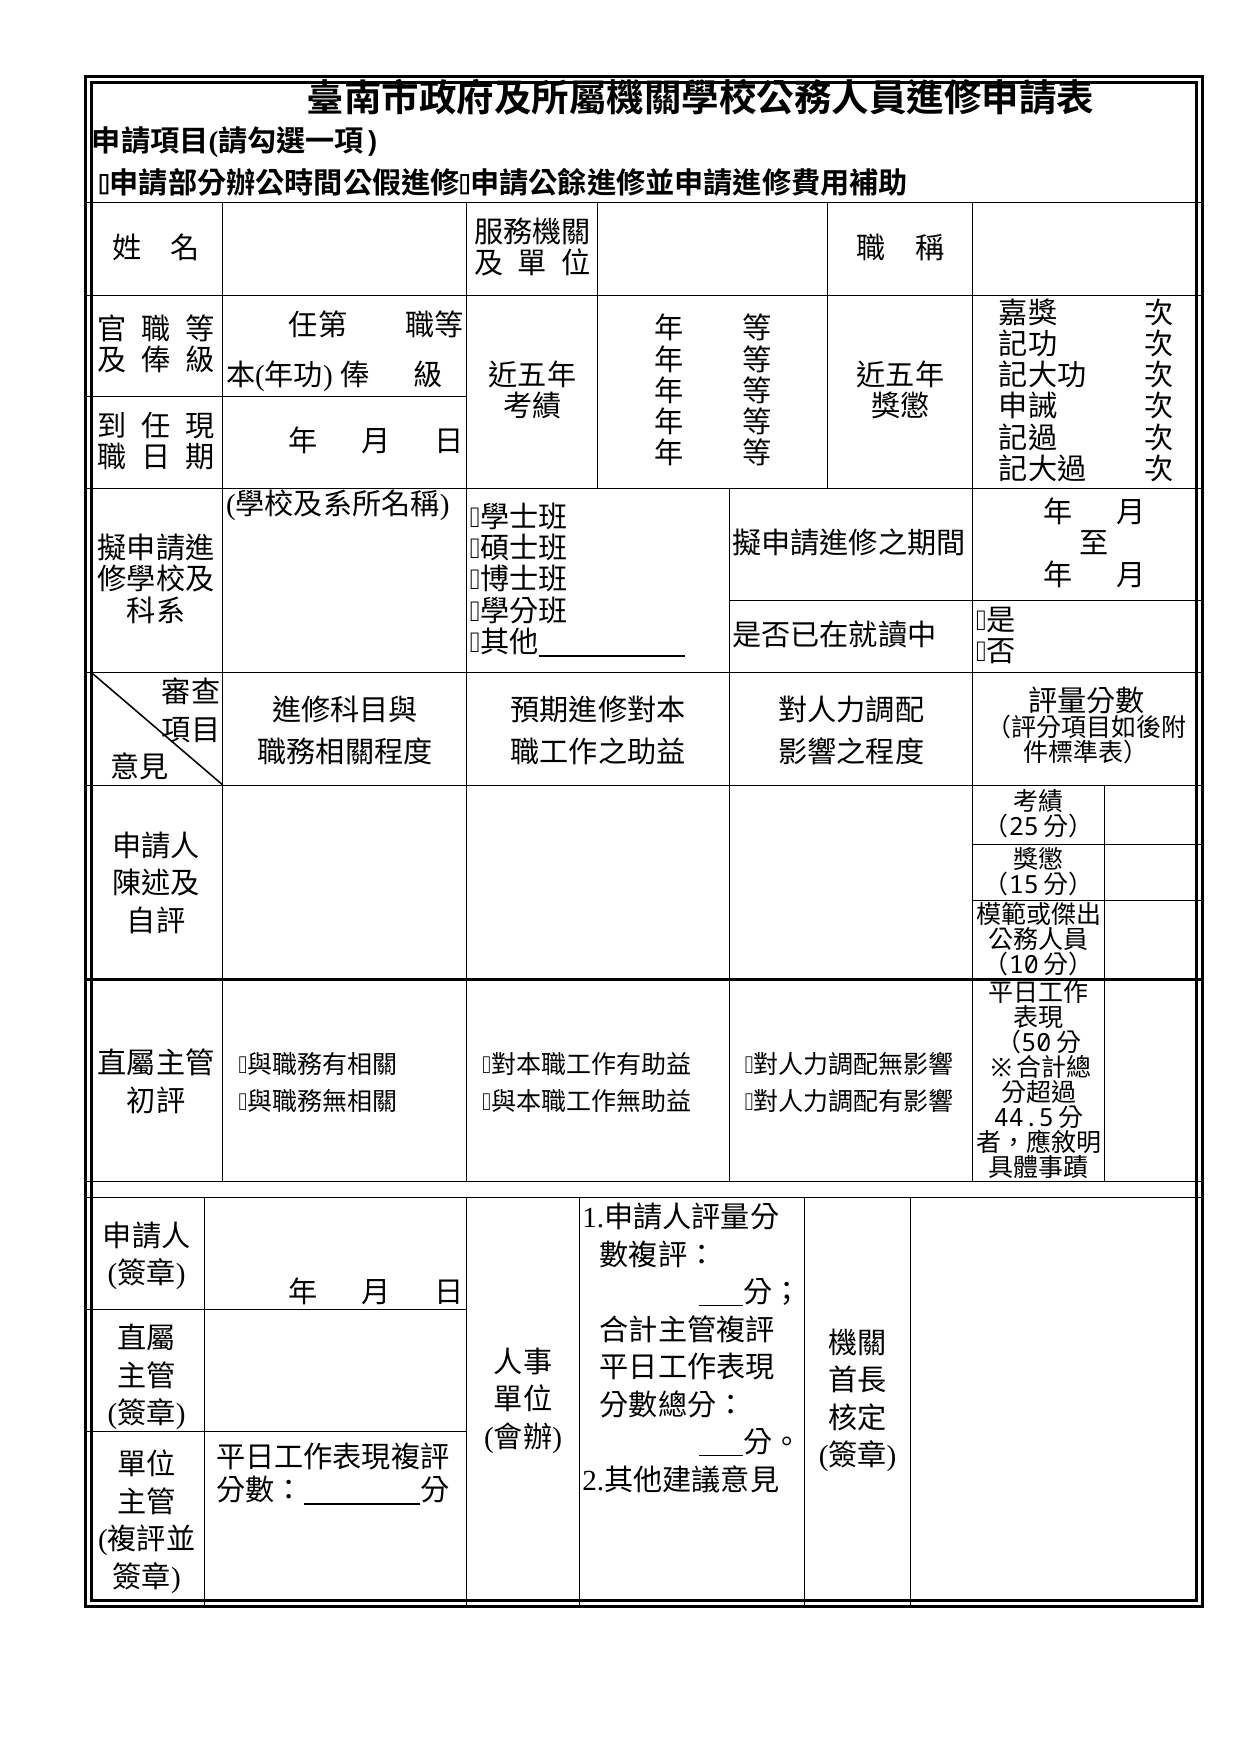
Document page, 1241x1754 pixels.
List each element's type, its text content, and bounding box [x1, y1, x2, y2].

table_cell 對人力調配無影響 對人力調配有影響 [730, 981, 972, 1181]
table_cell 嘉獎 次 記功 次 記大功 次 申誡 次 記過 次 記大過 次 [973, 296, 1195, 488]
table_cell [223, 786, 466, 978]
table_cell 與職務有相關 與職務無相關 [223, 981, 466, 1181]
table_cell 評量分數 （評分項目如後附件標準表） [973, 673, 1195, 785]
table_cell [223, 203, 466, 294]
table_cell 獎懲 （15分） [973, 845, 1104, 900]
table_cell 審查 項目 意見 [93, 676, 220, 785]
table_cell [1105, 845, 1195, 900]
table_cell 對本職工作有助益 與本職工作無助益 [467, 981, 729, 1181]
table_cell (學校及系所名稱) [223, 489, 466, 672]
table_cell 1.申請人評量分數複評： 分； 合計主管複評平日工作表現分數總分： 分。 2.其他建議意見 [580, 1198, 804, 1599]
table_cell 年 月 日 [223, 397, 466, 488]
table_cell [467, 786, 729, 978]
table_cell 人事 單位 (會辦) [467, 1198, 579, 1599]
table_cell 任第 職等 本(年功) 俸 級 [223, 296, 466, 396]
table_cell 近五年 考績 [467, 296, 597, 488]
table_cell [598, 203, 827, 294]
table_cell 擬申請進修之期間 [730, 489, 972, 599]
table_cell 服務機關 及 單 位 [467, 203, 597, 294]
table_cell 平日工作 表現 （50分 ※合計總分超過44.5分者，應敘明具體事蹟 [973, 981, 1104, 1181]
table_cell 到 任 現 職 日 期 [93, 397, 222, 488]
table_cell 平日工作表現複評分數： 分 [205, 1432, 466, 1599]
table_cell 年 月 日 [205, 1198, 466, 1309]
table_cell 年 等 年 等 年 等 年 等 年 等 [598, 296, 827, 488]
table_cell 直屬 主管 (簽章) [93, 1310, 204, 1431]
table_cell 對人力調配 影響之程度 [730, 673, 972, 785]
table_cell [730, 786, 972, 978]
table_cell 姓 名 [93, 203, 222, 294]
table_cell [93, 1182, 1195, 1197]
table_cell [1105, 786, 1195, 844]
table_cell 學士班 碩士班 博士班 學分班 其他 [467, 489, 729, 672]
table_cell 進修科目與 職務相關程度 [223, 673, 466, 785]
table_cell 審查 項目 意見 [95, 673, 222, 782]
table_cell 模範或傑出公務人員 （10分） [973, 901, 1104, 978]
table_cell 考績 （25分） [973, 786, 1104, 844]
table_header 臺南市政府及所屬機關學校公務人員進修申請表 申請項目(請勾選一項) 申請部分辦公時間公假進修申請公餘進修並申請進修費用補助 [89, 78, 1200, 202]
table_cell [1105, 901, 1195, 978]
table_cell 是否已在就讀中 [730, 601, 972, 672]
table_cell 職 稱 [828, 203, 972, 294]
table_cell [1105, 981, 1195, 1181]
table_cell [973, 203, 1195, 294]
table_cell 擬申請進修學校及科系 [93, 489, 222, 672]
table_cell 機關 首長 核定 (簽章) [805, 1198, 910, 1599]
table_cell 單位 主管 (複評並 簽章) [93, 1432, 204, 1599]
table_cell 官 職 等 及 俸 級 [93, 296, 222, 396]
table_cell 近五年 獎懲 [828, 296, 972, 488]
table_cell 直屬主管 初評 [93, 981, 222, 1181]
table_cell 年 月 至 年 月 [973, 489, 1195, 599]
table_cell 預期進修對本 職工作之助益 [467, 673, 729, 785]
table_cell [205, 1310, 466, 1431]
table_cell 申請人 (簽章) [93, 1198, 204, 1309]
table_cell [911, 1198, 1195, 1599]
table_cell 是 否 [973, 601, 1195, 672]
table_cell 申請人 陳述及 自評 [93, 786, 222, 978]
